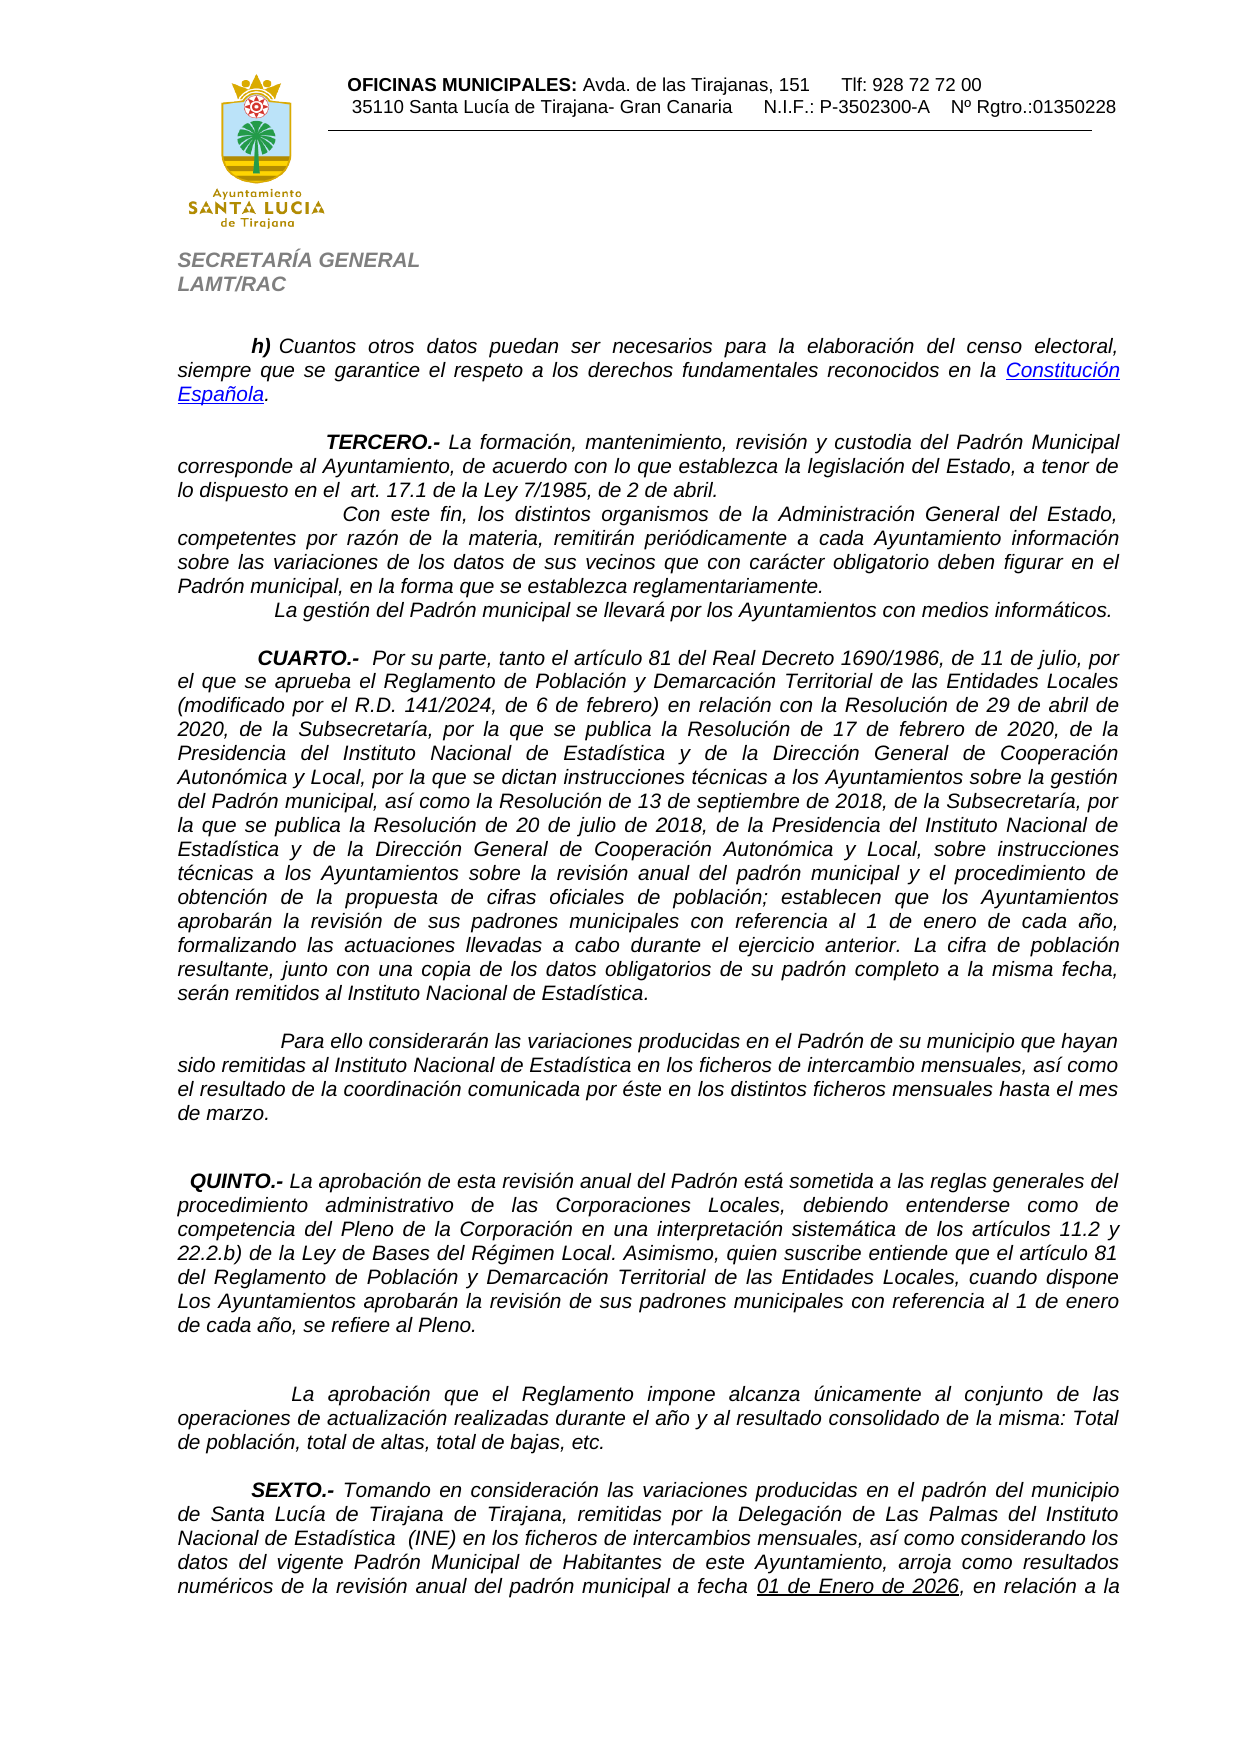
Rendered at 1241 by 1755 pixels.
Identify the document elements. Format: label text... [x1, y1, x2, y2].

text CUARTO.- Por su parte, tanto el artículo 81 del Real Decreto 1690/1986, de 11 de julio, por el que se aprueba el Reglamento de Población y Demarcación Territorial de las Entidades Locales (modificado por el R.D. 141/2024, de 6 de febrero) en relación con la Resolución de 29 de abril de 2020, de la Subsecretaría, por la que se publica la Resolución de 17 de febrero de 2020, de la Presidencia del Instituto Nacional de Estadística y de la Dirección General de Cooperación Autonómica y Local, por la que se dictan instrucciones técnicas a los Ayuntamientos sobre la gestión del Padrón municipal, así como la Resolución de 13 de septiembre de 2018, de la Subsecretaría, por la que se publica la Resolución de 20 de julio de 2018, de la Presidencia del Instituto Nacional de Estadística y de la Dirección General de Cooperación Autonómica y Local, sobre instrucciones técnicas a los Ayuntamientos sobre la revisión anual del padrón municipal y el procedimiento de obtención de la propuesta de cifras oficiales de población; establecen que los Ayuntamientos aprobarán la revisión de sus padrones municipales con referencia al 1 de enero de cada año, formalizando las actuaciones llevadas a cabo durante el ejercicio anterior. La cifra de población resultante, junto con una copia de los datos obligatorios de su padrón completo a la misma fecha, serán remitidos al Instituto Nacional de Estadística. [177, 645, 1122, 1005]
text La aprobación que el Reglamento impone alcanza únicamente al conjunto de las operaciones de actualización realizadas durante el año y al resultado consolidado de la misma: Total de población, total de altas, total de bajas, etc. [177, 1382, 1122, 1454]
text La gestión del Padrón municipal se llevará por los Ayuntamientos con medios informáticos. [177, 597, 1122, 621]
text TERCERO.- La formación, mantenimiento, revisión y custodia del Padrón Municipal corresponde al Ayuntamiento, de acuerdo con lo que establezca la legislación del Estado, a tenor de lo dispuesto en el art. 17.1 de la Ley 7/1985, de 2 de abril. [177, 430, 1122, 502]
text Con este fin, los distintos organismos de la Administración General del Estado, competentes por razón de la materia, remitirán periódicamente a cada Ayuntamiento información sobre las variaciones de los datos de sus vecinos que con carácter obligatorio deben figurar en el Padrón municipal, en la forma que se establezca reglamentariamente. [177, 502, 1122, 597]
text Para ello considerarán las variaciones producidas en el Padrón de su municipio que hayan sido remitidas al Instituto Nacional de Estadística en los ficheros de intercambio mensuales, así como el resultado de la coordinación comunicada por éste en los distintos ficheros mensuales hasta el mes de marzo. [177, 1029, 1122, 1124]
text SEXTO.- Tomando en consideración las variaciones producidas en el padrón del municipio de Santa Lucía de Tirajana de Tirajana, remitidas por la Delegación de Las Palmas del Instituto Nacional de Estadística (INE) en los ficheros de intercambios mensuales, así como considerando los datos del vigente Padrón Municipal de Habitantes de este Ayuntamiento, arroja como resultados numéricos de la revisión anual del padrón municipal a fecha 01 de Enero de 2026, en relación a la [177, 1478, 1122, 1597]
subtitle QUINTO.- La aprobación de esta revisión anual del Padrón está sometida a las reglas generales del procedimiento administrativo de las Corporaciones Locales, debiendo entenderse como de competencia del Pleno de la Corporación en una interpretación sistemática de los artículos 11.2 y 22.2.b) de la Ley de Bases del Régimen Local. Asimismo, quien suscribe entiende que el artículo 81 del Reglamento de Población y Demarcación Territorial de las Entidades Locales, cuando dispone Los Ayuntamientos aprobarán la revisión de sus padrones municipales con referencia al 1 de enero de cada año, se refiere al Pleno. [177, 1169, 1122, 1337]
text h) Cuantos otros datos puedan ser necesarios para la elaboración del censo electoral, siempre que se garantice el respeto a los derechos fundamentales reconocidos en la Constitución Española. [177, 334, 1122, 406]
